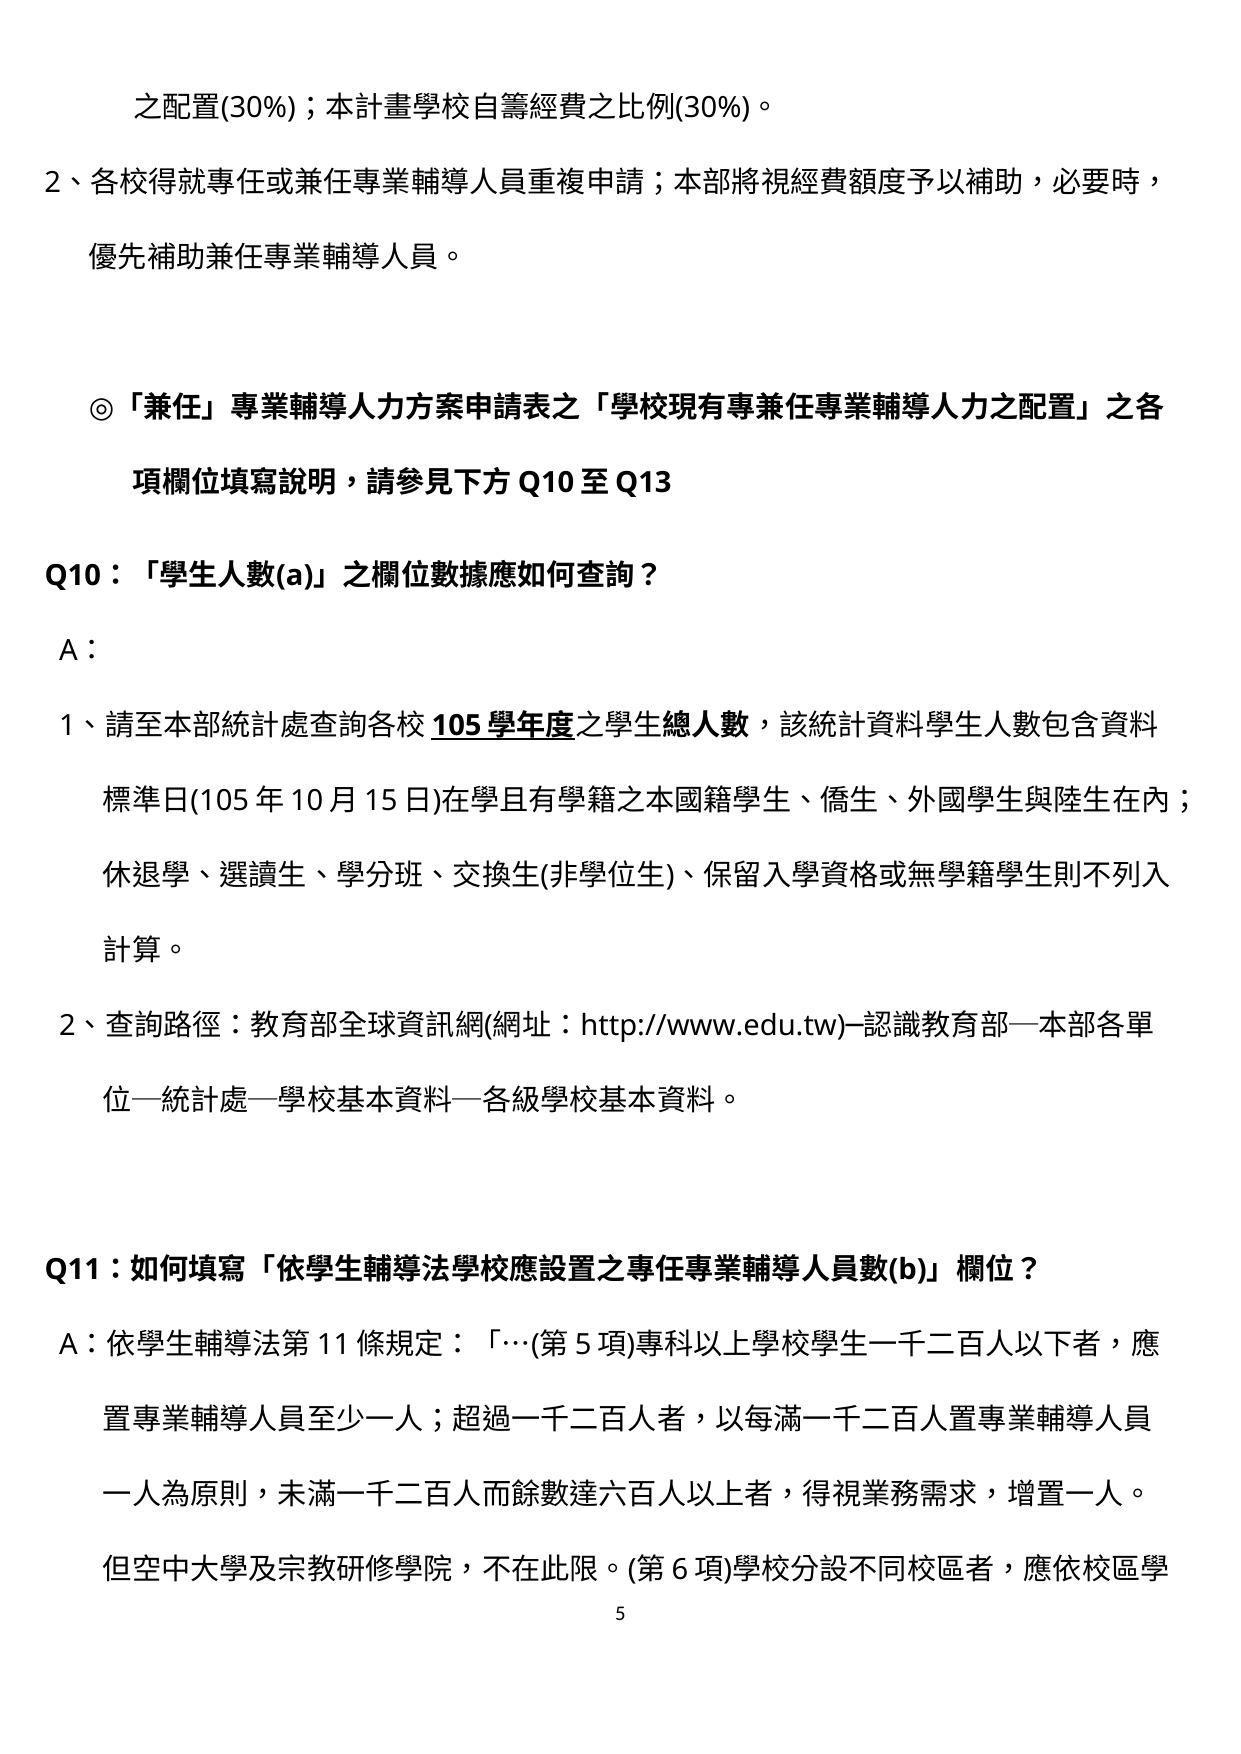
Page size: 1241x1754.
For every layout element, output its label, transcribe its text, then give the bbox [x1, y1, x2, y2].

text 2、各校得就專任或兼任專業輔導人員重複申請；本部將視經費額度予以補助，必要時，優先補助兼任專業輔導人員。 [44, 136, 1181, 286]
text 2、查詢路徑：教育部全球資訊網(網址：http://www.edu.tw)─認識教育部─本部各單位─統計處─學校基本資料─各級學校基本資料。 [59, 979, 1181, 1129]
text Q11：如何填寫「依學生輔導法學校應設置之專任專業輔導人員數(b)」欄位？ [44, 1223, 1181, 1298]
text 1、請至本部統計處查詢各校105學年度之學生總人數，該統計資料學生人數包含資料標準日(105年10月15日)在學且有學籍之本國籍學生、僑生、外國學生與陸生在內；休退學、選讀生、學分班、交換生(非學位生)、保留入學資格或無學籍學生則不列入計算。 [59, 679, 1181, 979]
text 之配置(30%)；本計畫學校自籌經費之比例(30%)。 [89, 61, 1181, 136]
text ◎「兼任」專業輔導人力方案申請表之「學校現有專兼任專業輔導人力之配置」之各項欄位填寫說明，請參見下方Q10至Q13 [88, 361, 1181, 511]
text Q10：「學生人數(a)」之欄位數據應如何查詢？ [44, 529, 1181, 604]
text A：依學生輔導法第11條規定：「…(第5項)專科以上學校學生一千二百人以下者，應置專業輔導人員至少一人；超過一千二百人者，以每滿一千二百人置專業輔導人員一人為原則，未滿一千二百人而餘數達六百人以上者，得視業務需求，增置一人。但空中大學及宗教研修學院，不在此限。(第6項)學校分設不同校區者，應依校區學 [59, 1298, 1181, 1598]
text A： [59, 604, 1181, 679]
